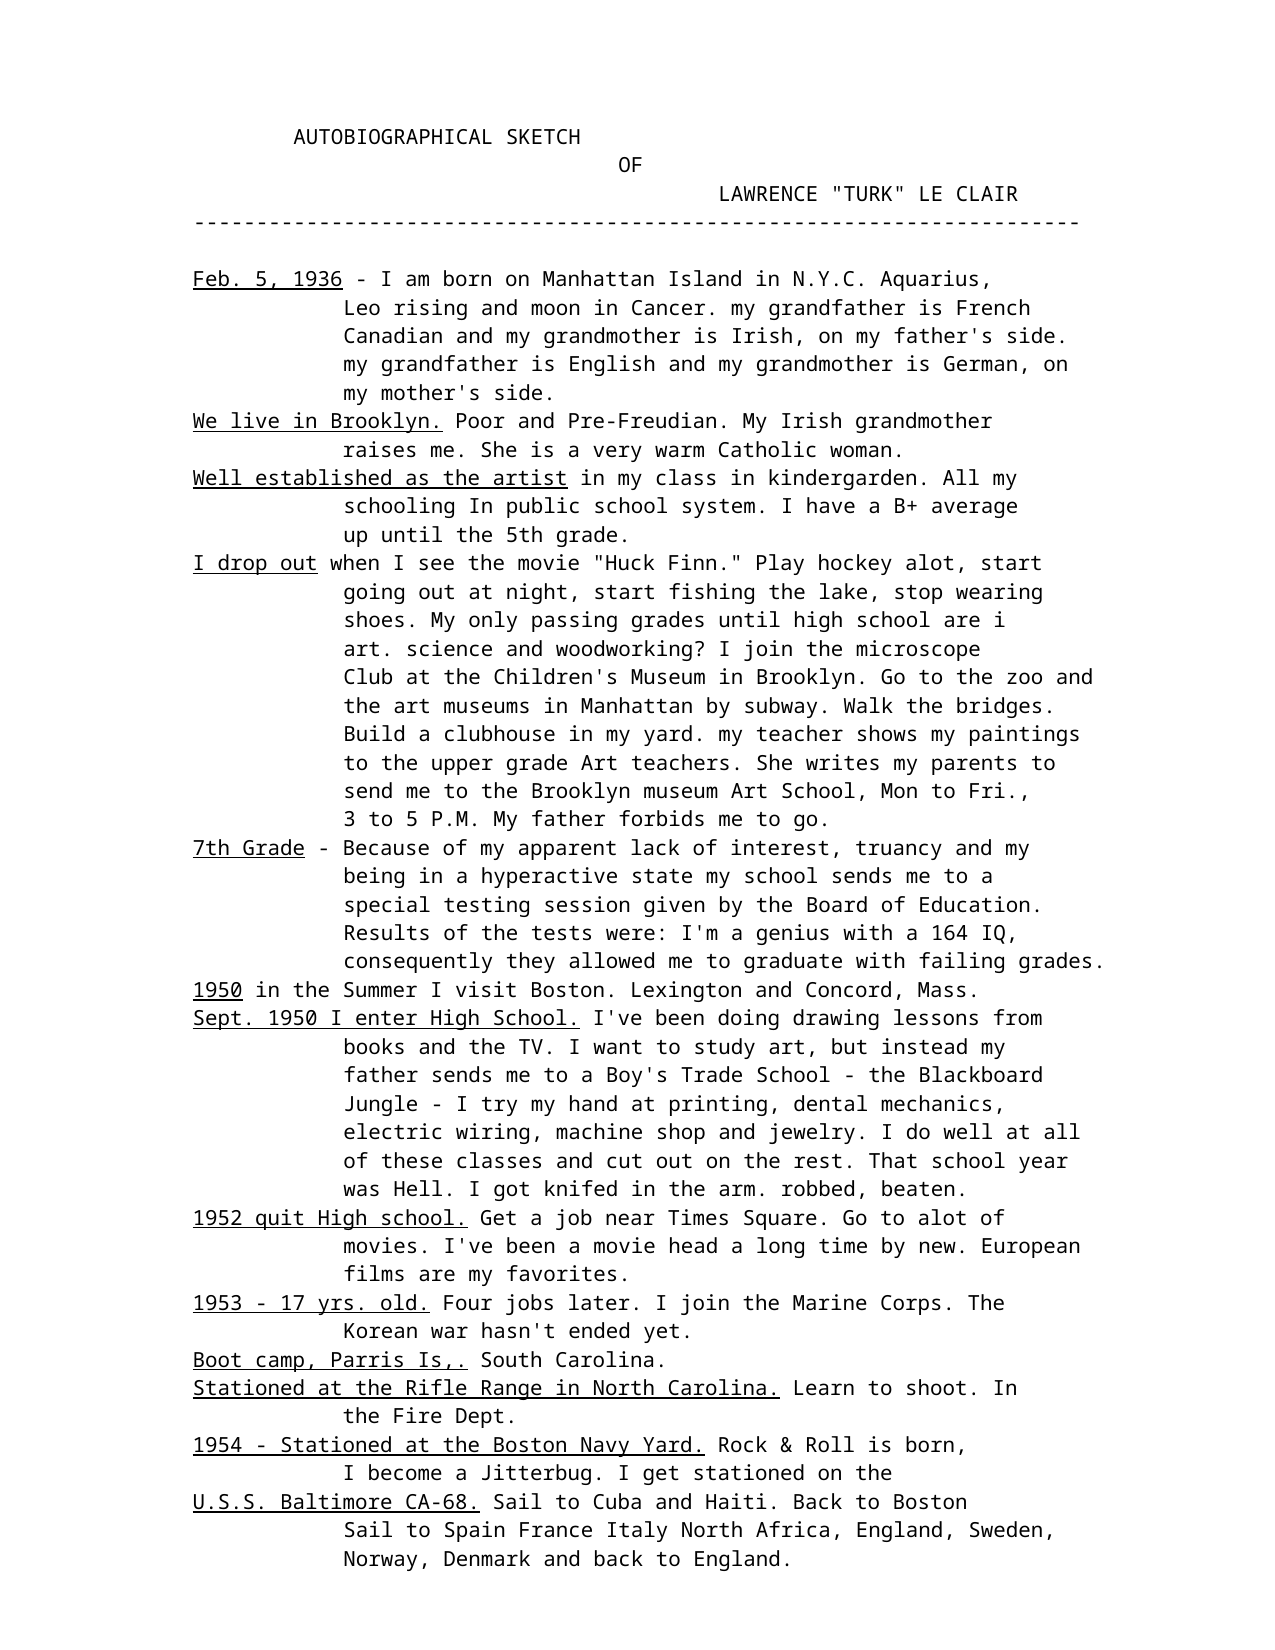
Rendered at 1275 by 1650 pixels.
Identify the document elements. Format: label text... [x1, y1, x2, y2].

text father sends me to a Boy's Trade School - the Blackboard [343, 1060, 1141, 1089]
text Stationed at the Rifle Range in North Carolina. Learn to shoot. In [192, 1373, 1141, 1402]
text schooling In public school system. I have a B+ average [343, 492, 1141, 520]
text raises me. She is a very warm Catholic woman. [192, 435, 1141, 463]
text Boot camp, Parris Is,. South Carolina. [192, 1345, 1141, 1373]
text 3 to 5 P.M. My father forbids me to go. [343, 804, 1141, 833]
text the Fire Dept. [192, 1402, 1141, 1430]
text U.S.S. Baltimore CA-68. Sail to Cuba and Haiti. Back to Boston [192, 1487, 1141, 1515]
text to the upper grade Art teachers. She writes my parents to [343, 748, 1141, 776]
text Club at the Children's Museum in Brooklyn. Go to the zoo and [343, 662, 1141, 691]
text Well established as the artist in my class in kindergarden. All my [192, 463, 1141, 492]
text special testing session given by the Board of Education. [343, 890, 1141, 918]
text of these classes and cut out on the rest. That school year [343, 1146, 1141, 1174]
text 1952 quit High school. Get a job near Times Square. Go to alot of [192, 1203, 1141, 1231]
text Canadian and my grandmother is Irish, on my father's side. [343, 321, 1141, 349]
text Leo rising and moon in Cancer. my grandfather is French [343, 293, 1141, 321]
text books and the TV. I want to study art, but instead my [343, 1032, 1141, 1060]
text was Hell. I got knifed in the arm. robbed, beaten. [343, 1174, 1141, 1203]
text Korean war hasn't ended yet. [343, 1316, 1141, 1345]
text 1950 in the Summer I visit Boston. Lexington and Concord, Mass. [192, 975, 1141, 1003]
text electric wiring, machine shop and jewelry. I do well at all [343, 1117, 1141, 1146]
text Sail to Spain France Italy North Africa, England, Sweden, [343, 1515, 1141, 1544]
text AUTOBIOGRAPHICAL SKETCH [118, 122, 1234, 150]
text Results of the tests were: I'm a genius with a 164 IQ, [343, 918, 1141, 947]
text ----------------------------------------------------------------------- [118, 207, 1234, 236]
text 7th Grade - Because of my apparent lack of interest, truancy and my [192, 833, 1141, 861]
text shoes. My only passing grades until high school are i [343, 605, 1141, 634]
text my mother's side. [343, 378, 1141, 406]
text Norway, Denmark and back to England. [343, 1544, 1141, 1572]
text Sept. 1950 I enter High School. I've been doing drawing lessons from [192, 1003, 1141, 1032]
text Feb. 5, 1936 - I am born on Manhattan Island in N.Y.C. Aquarius, [192, 264, 1141, 293]
text films are my favorites. [343, 1259, 1141, 1288]
text LAWRENCE "TURK" LE CLAIR [118, 179, 1234, 207]
text We live in Brooklyn. Poor and Pre-Freudian. My Irish grandmother [192, 406, 1141, 435]
text 1953 - 17 yrs. old. Four jobs later. I join the Marine Corps. The [192, 1288, 1141, 1316]
text movies. I've been a movie head a long time by new. European [343, 1231, 1141, 1259]
text Jungle - I try my hand at printing, dental mechanics, [343, 1089, 1141, 1117]
text going out at night, start fishing the lake, stop wearing [343, 577, 1141, 605]
text consequently they allowed me to graduate with failing grades. [343, 947, 1141, 975]
text I become a Jitterbug. I get stationed on the [192, 1458, 1141, 1487]
text up until the 5th grade. [343, 520, 1141, 548]
text Build a clubhouse in my yard. my teacher shows my paintings [343, 719, 1141, 748]
text send me to the Brooklyn museum Art School, Mon to Fri., [343, 776, 1141, 804]
text OF [118, 150, 1234, 179]
text the art museums in Manhattan by subway. Walk the bridges. [343, 691, 1141, 719]
text being in a hyperactive state my school sends me to a [343, 861, 1141, 890]
text 1954 - Stationed at the Boston Navy Yard. Rock & Roll is born, [192, 1430, 1141, 1458]
text I drop out when I see the movie "Huck Finn." Play hockey alot, start [192, 548, 1141, 577]
text art. science and woodworking? I join the microscope [343, 634, 1141, 662]
text my grandfather is English and my grandmother is German, on [343, 349, 1141, 378]
